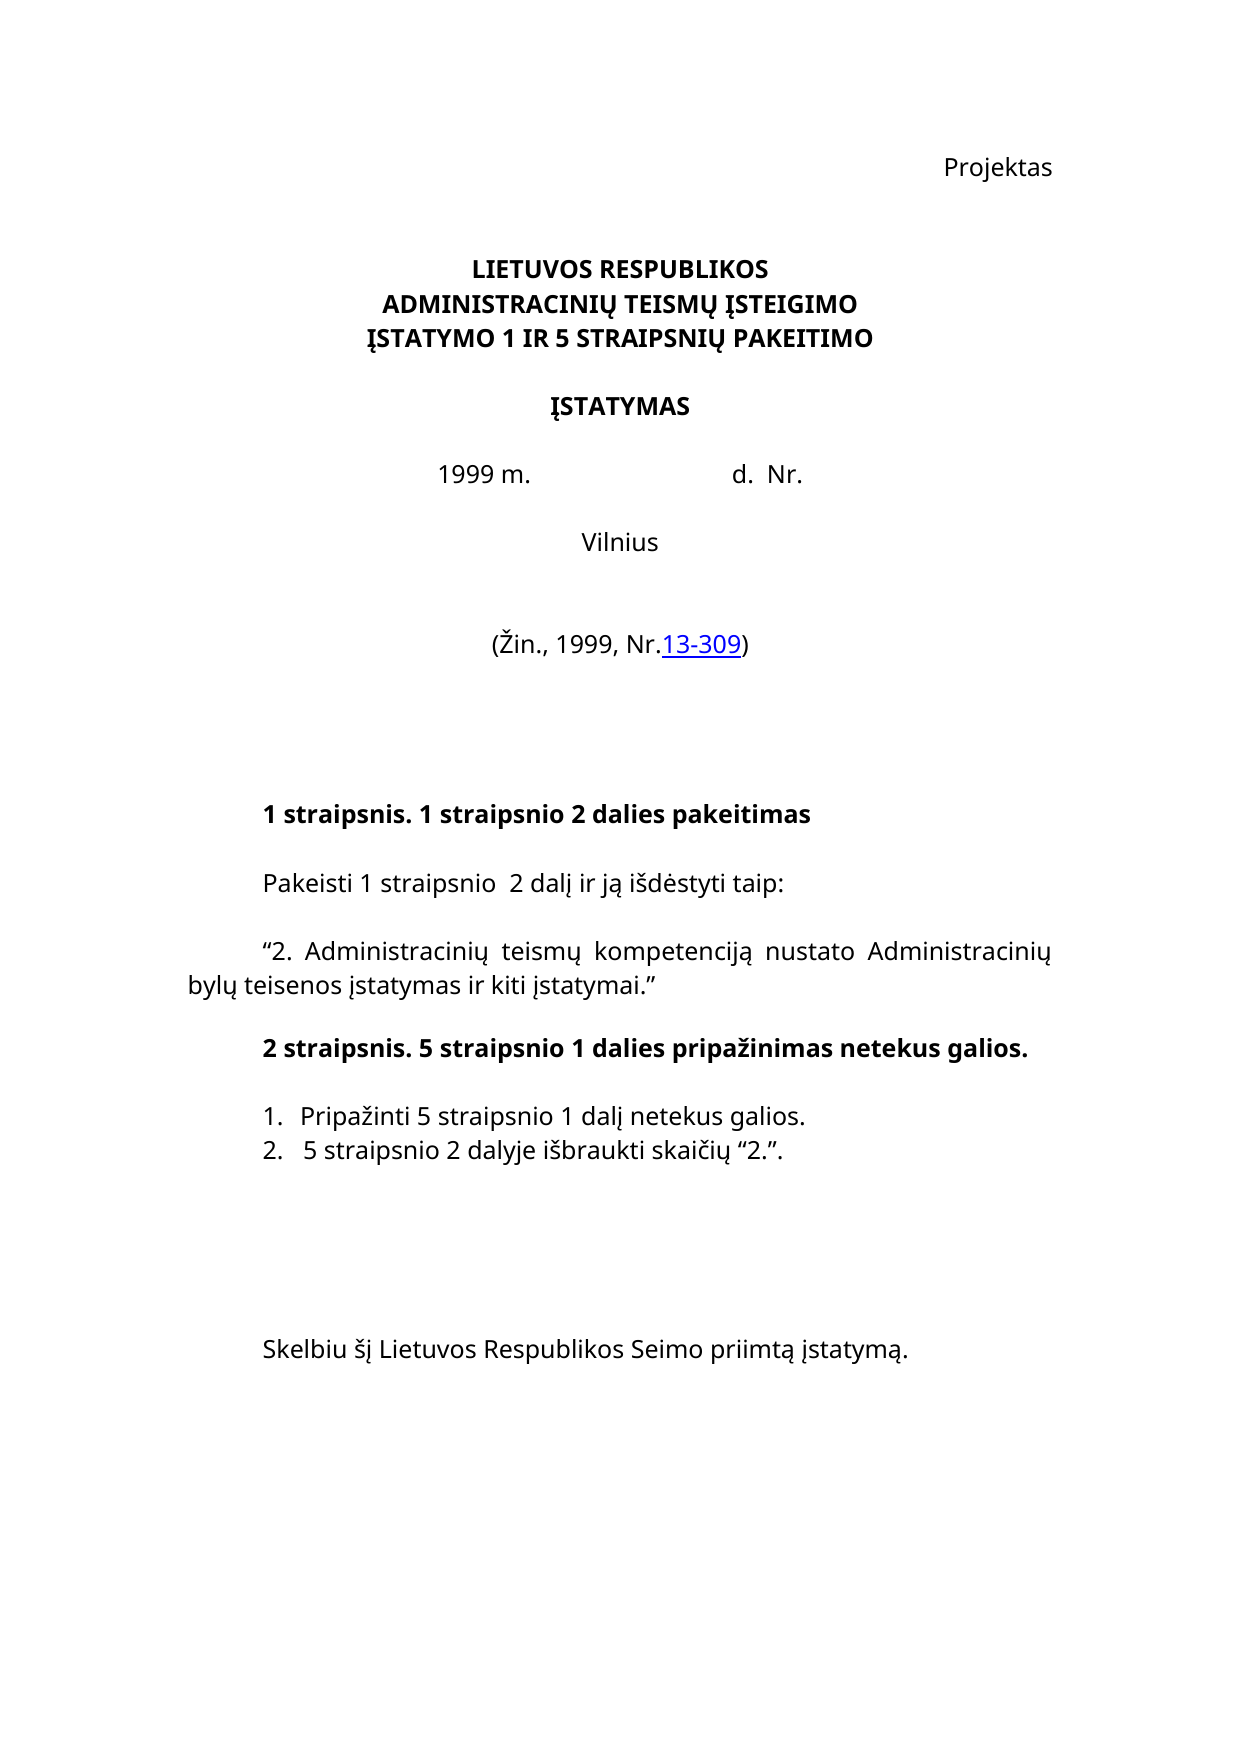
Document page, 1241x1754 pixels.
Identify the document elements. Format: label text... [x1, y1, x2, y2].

text LIETUVOS RESPUBLIKOS [187, 252, 1053, 286]
text 1999 m. d. Nr. [187, 457, 1053, 491]
text 2 straipsnis. 5 straipsnio 1 dalies pripažinimas netekus galios. [187, 1030, 1053, 1064]
text Pakeisti 1 straipsnio 2 dalį ir ją išdėstyti taip: [187, 865, 1053, 899]
text Projektas [187, 150, 1053, 184]
text 2. 5 straipsnio 2 dalyje išbraukti skaičių “2.”. [187, 1132, 1053, 1167]
text “2. Administracinių teismų kompetenciją nustato Administracinių bylų teisenos įstatymas ir kiti įstatymai.” [187, 933, 1053, 1002]
text 1 straipsnis. 1 straipsnio 2 dalies pakeitimas [187, 797, 1053, 831]
text ĮSTATYMAS [187, 388, 1053, 422]
text Skelbiu šį Lietuvos Respublikos Seimo priimtą įstatymą. [187, 1332, 1053, 1366]
text Vilnius [187, 525, 1053, 559]
text (Žin., 1999, Nr.13-309) [187, 627, 1053, 661]
text ĮSTATYMO 1 IR 5 STRAIPSNIŲ PAKEITIMO [187, 320, 1053, 354]
text ADMINISTRACINIŲ TEISMŲ ĮSTEIGIMO [187, 286, 1053, 320]
text 1. Pripažinti 5 straipsnio 1 dalį netekus galios. [262, 1098, 1053, 1132]
